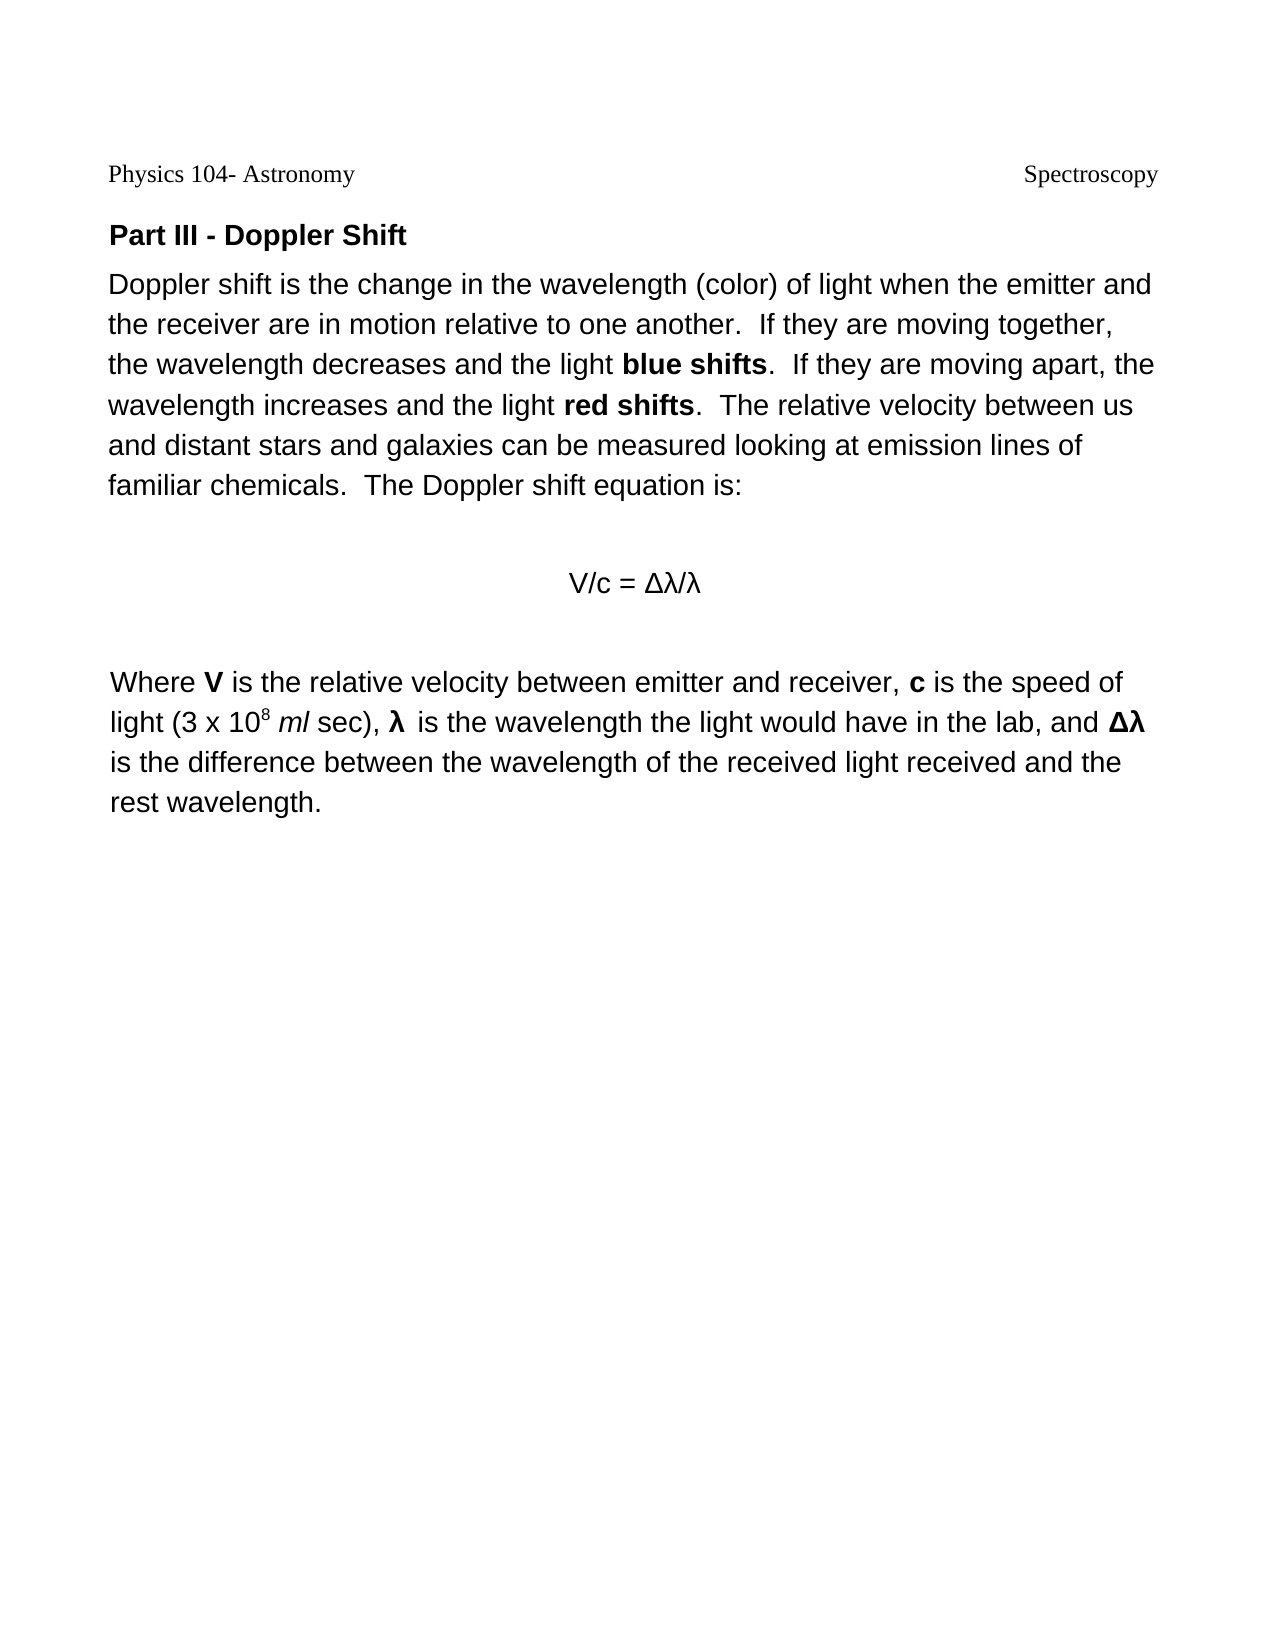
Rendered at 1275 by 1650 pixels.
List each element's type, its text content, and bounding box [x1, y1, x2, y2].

text Part III - Doppler Shift [109, 218, 1159, 251]
text V/c = Δλ/λ [110, 566, 1159, 600]
text Where V is the relative velocity between emitter and receiver, c is the speed of light (3 x 108 ml sec), λ is the wavelength the light would have in the lab, and Δλ is the difference between the wavelength of the received light received and the rest wavelength. [110, 664, 1159, 819]
text Doppler shift is the change in the wavelength (color) of light when the emitter and the receiver are in motion relative to one another. If they are moving together, the wavelength decreases and the light blue shifts. If they are moving apart, the wavelength increases and the light red shifts. The relative velocity between us and distant stars and galaxies can be measured looking at emission lines of familiar chemicals. The Doppler shift equation is: [108, 267, 1159, 501]
